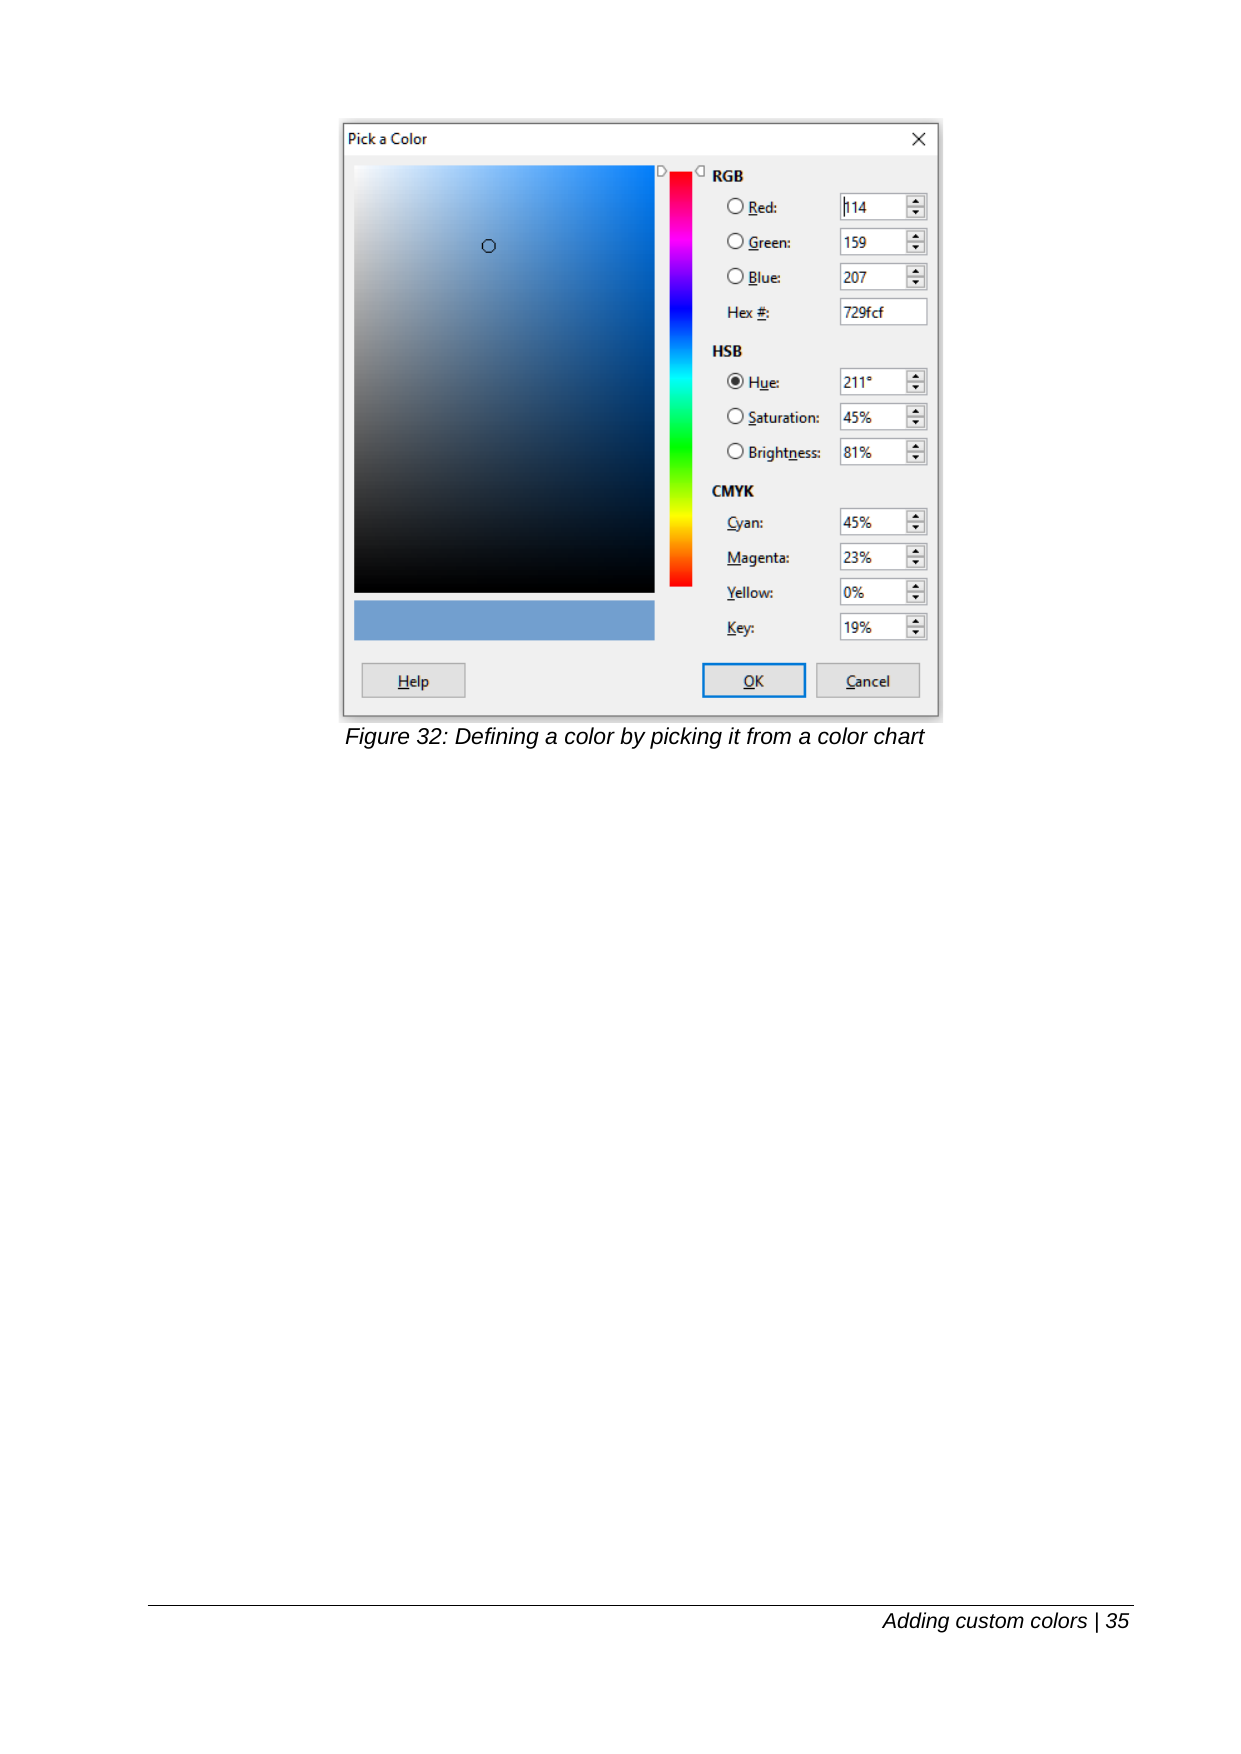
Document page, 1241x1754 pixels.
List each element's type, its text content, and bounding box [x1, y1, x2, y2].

picture [338, 118, 944, 723]
text Figure 32: Defining a color by picking it from a color chart [345, 723, 937, 749]
